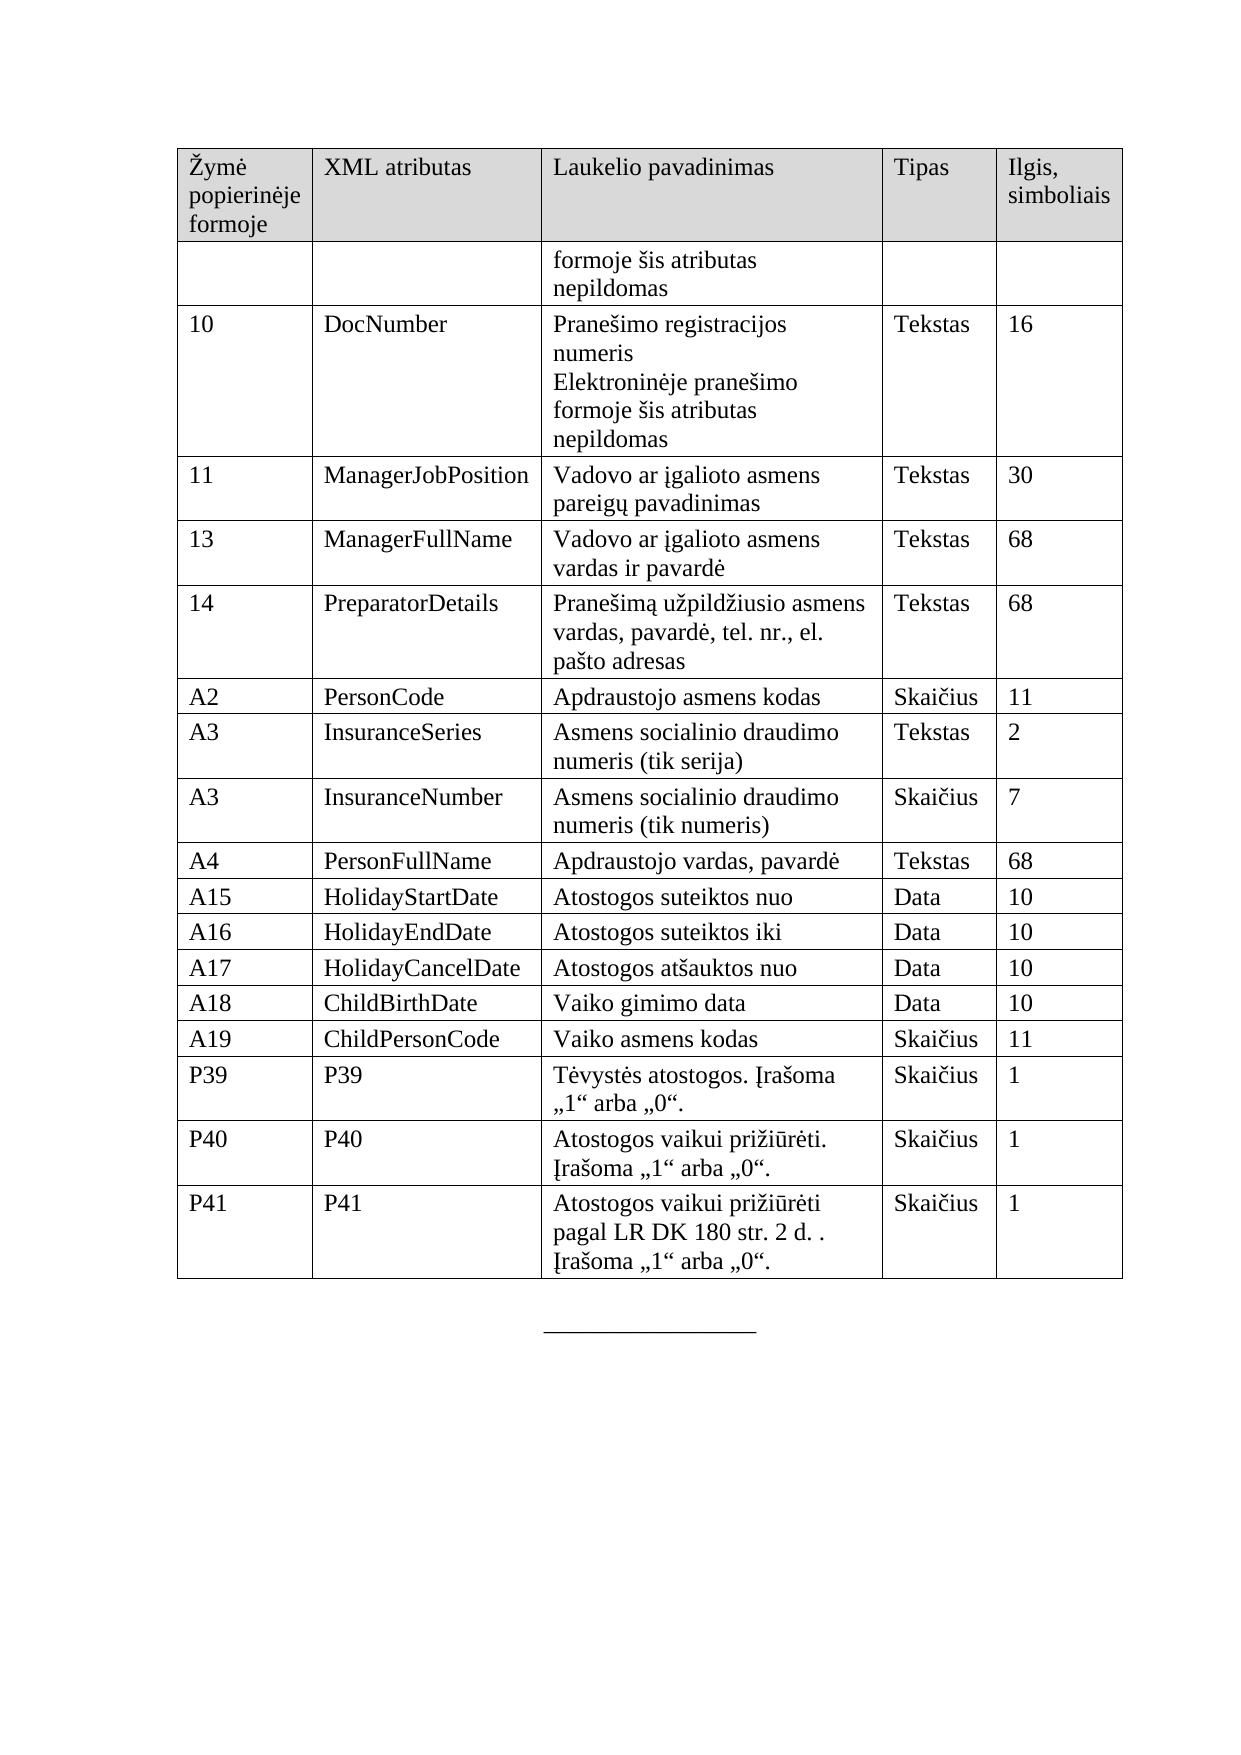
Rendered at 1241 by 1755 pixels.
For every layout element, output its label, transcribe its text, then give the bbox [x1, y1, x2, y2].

table_cell Tėvystės atostogos. Įrašoma „1“ arba „0“. [542, 1057, 882, 1120]
table_cell 1 [997, 1121, 1122, 1184]
table_cell Tekstas [883, 521, 996, 584]
table_cell Vadovo ar įgalioto asmens vardas ir pavardė [542, 521, 882, 584]
table_cell A4 [178, 843, 312, 878]
table_cell Tekstas [883, 843, 996, 878]
table_cell Atostogos suteiktos nuo [542, 879, 882, 913]
table_cell A18 [178, 986, 312, 1020]
table_cell 1 [997, 1186, 1122, 1278]
table_cell A3 [178, 779, 312, 842]
table_cell Apdraustojo asmens kodas [542, 679, 882, 713]
table_cell 30 [997, 457, 1122, 520]
table_cell Skaičius [883, 679, 996, 713]
table_cell ManagerFullName [313, 521, 541, 584]
table_header XML atributas [313, 149, 541, 241]
table_header Žymė popierinėje formoje [178, 149, 312, 241]
table_cell Vaiko asmens kodas [542, 1021, 882, 1056]
table_cell A19 [178, 1021, 312, 1056]
table_cell ChildPersonCode [313, 1021, 541, 1056]
table_header Tipas [883, 149, 996, 241]
table_cell formoje šis atributas nepildomas [542, 242, 882, 305]
table_cell Atostogos vaikui prižiūrėti pagal LR DK 180 str. 2 d. . Įrašoma „1“ arba „0“. [542, 1186, 882, 1278]
table_header Ilgis, simboliais [997, 149, 1122, 241]
table_cell Vadovo ar įgalioto asmens pareigų pavadinimas [542, 457, 882, 520]
table_cell 10 [997, 914, 1122, 949]
table_cell 13 [178, 521, 312, 584]
table_cell Data [883, 986, 996, 1020]
table_cell 10 [178, 306, 312, 456]
table_cell Data [883, 879, 996, 913]
table_cell 11 [178, 457, 312, 520]
table_cell PreparatorDetails [313, 586, 541, 678]
table_cell HolidayStartDate [313, 879, 541, 913]
table_cell 11 [997, 679, 1122, 713]
table_cell P39 [178, 1057, 312, 1120]
table_cell Apdraustojo vardas, pavardė [542, 843, 882, 878]
table_cell Tekstas [883, 714, 996, 778]
table_cell Tekstas [883, 457, 996, 520]
table_cell P40 [313, 1121, 541, 1184]
table_cell Atostogos atšauktos nuo [542, 950, 882, 984]
table_cell Skaičius [883, 779, 996, 842]
table_cell P39 [313, 1057, 541, 1120]
table_cell P41 [313, 1186, 541, 1278]
table_cell DocNumber [313, 306, 541, 456]
table_cell Pranešimą užpildžiusio asmens vardas, pavardė, tel. nr., el. pašto adresas [542, 586, 882, 678]
table_cell Skaičius [883, 1186, 996, 1278]
table_cell Asmens socialinio draudimo numeris (tik serija) [542, 714, 882, 778]
table_cell Data [883, 950, 996, 984]
table_cell 14 [178, 586, 312, 678]
table_cell A3 [178, 714, 312, 778]
table_cell 68 [997, 586, 1122, 678]
table_cell Pranešimo registracijos numeris Elektroninėje pranešimo formoje šis atributas nepildomas [542, 306, 882, 456]
table_cell [178, 242, 312, 305]
table_cell 7 [997, 779, 1122, 842]
table_cell A16 [178, 914, 312, 949]
table_cell HolidayEndDate [313, 914, 541, 949]
table_cell A17 [178, 950, 312, 984]
table_cell Tekstas [883, 586, 996, 678]
table_cell Atostogos vaikui prižiūrėti. Įrašoma „1“ arba „0“. [542, 1121, 882, 1184]
table_cell 68 [997, 521, 1122, 584]
table_cell 10 [997, 986, 1122, 1020]
table_cell 2 [997, 714, 1122, 778]
table_cell A2 [178, 679, 312, 713]
table_cell 16 [997, 306, 1122, 456]
table_cell 10 [997, 950, 1122, 984]
table_cell HolidayCancelDate [313, 950, 541, 984]
table_cell PersonFullName [313, 843, 541, 878]
table_cell Atostogos suteiktos iki [542, 914, 882, 949]
table_cell A15 [178, 879, 312, 913]
table_cell Skaičius [883, 1021, 996, 1056]
text _________________ [177, 1307, 1122, 1336]
table_cell 1 [997, 1057, 1122, 1120]
table_cell ChildBirthDate [313, 986, 541, 1020]
table_cell Asmens socialinio draudimo numeris (tik numeris) [542, 779, 882, 842]
table_cell [883, 242, 996, 305]
table_cell Tekstas [883, 306, 996, 456]
table_cell InsuranceSeries [313, 714, 541, 778]
table_cell InsuranceNumber [313, 779, 541, 842]
table_cell Skaičius [883, 1121, 996, 1184]
table_cell 11 [997, 1021, 1122, 1056]
table_cell [313, 242, 541, 305]
table_cell PersonCode [313, 679, 541, 713]
table_cell ManagerJobPosition [313, 457, 541, 520]
table_cell 68 [997, 843, 1122, 878]
table_cell Skaičius [883, 1057, 996, 1120]
table_cell [997, 242, 1122, 305]
table_header Laukelio pavadinimas [542, 149, 882, 241]
table_cell 10 [997, 879, 1122, 913]
table_cell P40 [178, 1121, 312, 1184]
table_cell P41 [178, 1186, 312, 1278]
table_cell Vaiko gimimo data [542, 986, 882, 1020]
table_cell Data [883, 914, 996, 949]
